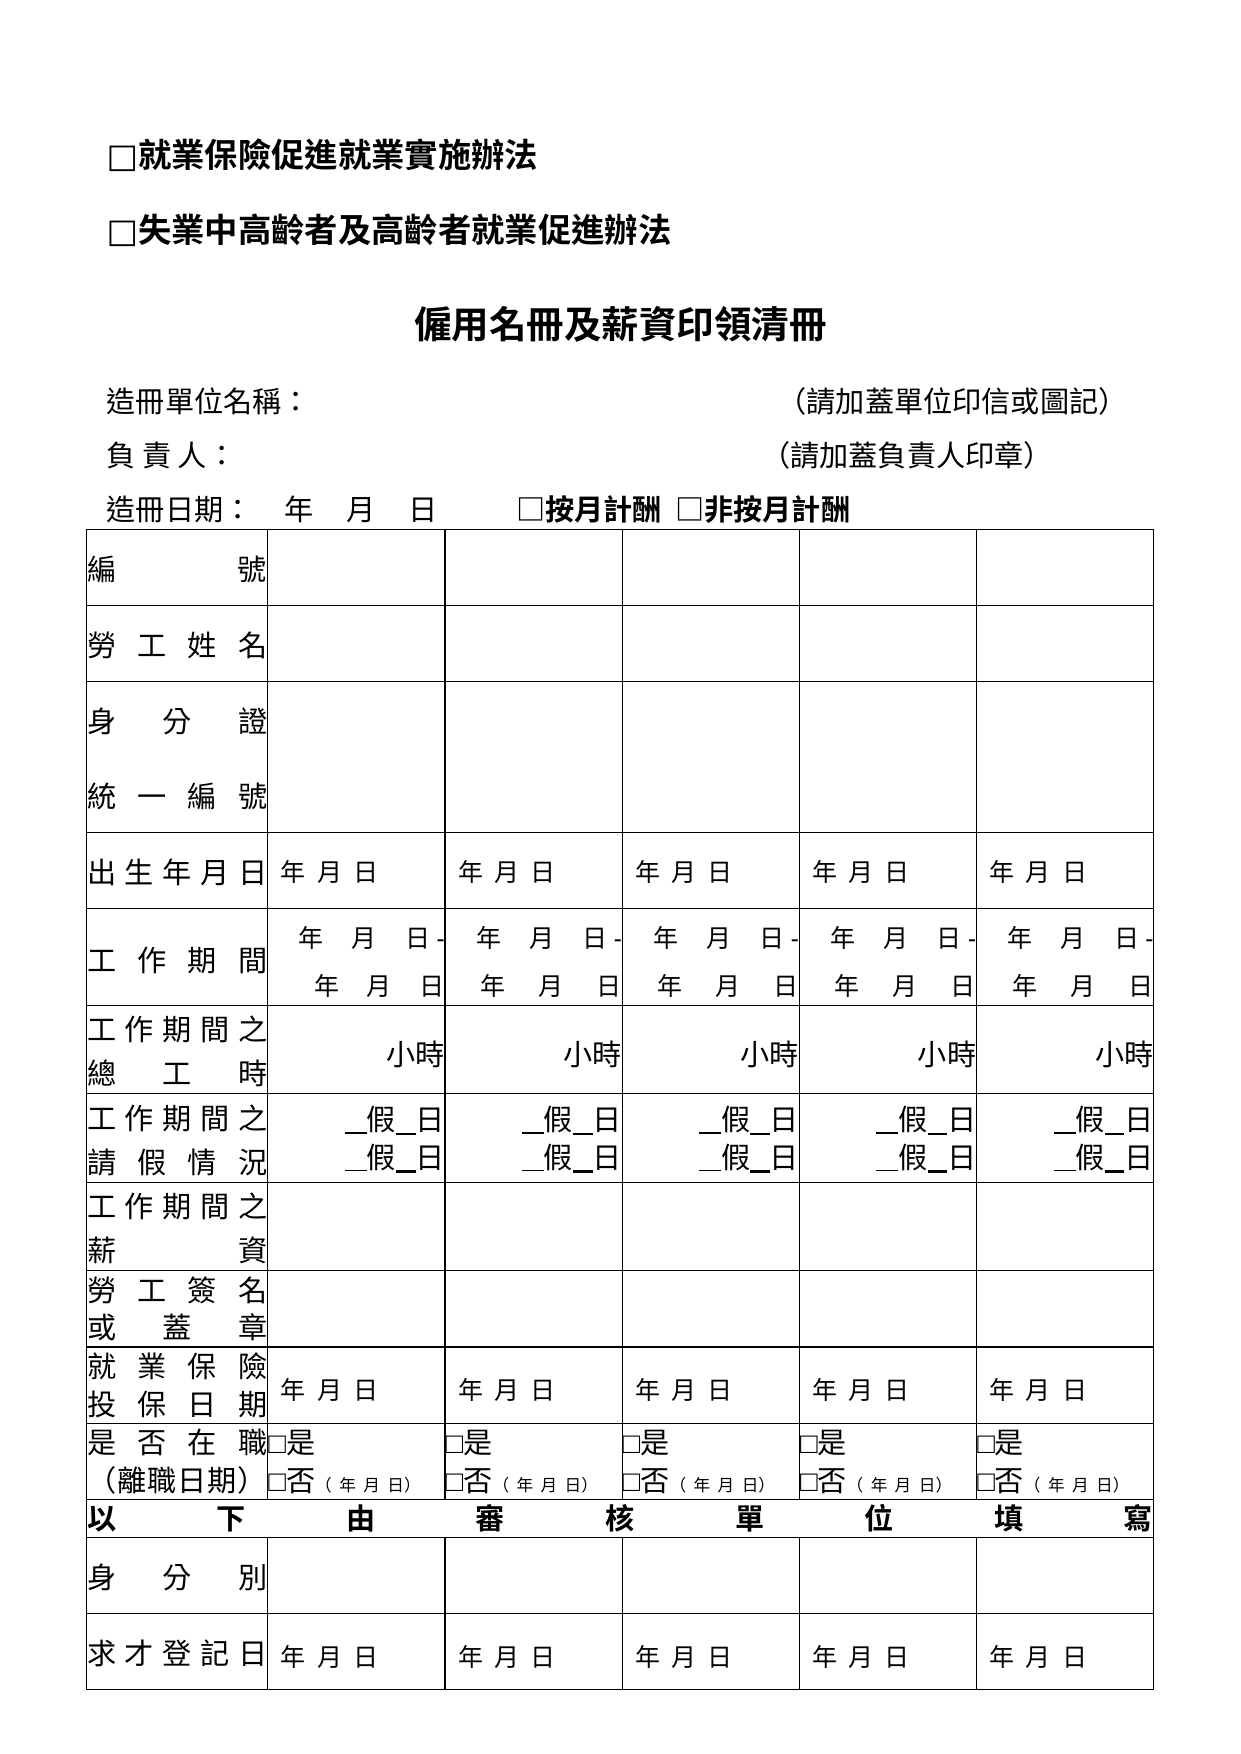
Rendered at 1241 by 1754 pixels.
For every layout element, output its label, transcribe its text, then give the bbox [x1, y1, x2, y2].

table_cell 身分別 [87, 1538, 267, 1613]
table_cell 年 月 日- 年 月 日 [800, 909, 976, 1005]
table_cell [977, 1271, 1153, 1346]
table_cell 年 月 日- 年 月 日 [977, 909, 1153, 1005]
table_cell [623, 1183, 799, 1270]
table_cell 小時 [977, 1006, 1153, 1093]
table_cell [977, 1183, 1153, 1270]
text 僱用名冊及薪資印領清冊 [106, 284, 1134, 359]
table_cell 求才登記日 [87, 1614, 267, 1689]
table_cell 出生年月日 [87, 833, 267, 908]
table_cell [977, 606, 1153, 681]
table_cell [800, 1183, 976, 1270]
table_cell [623, 1538, 799, 1613]
table_cell [446, 606, 622, 681]
table_cell [268, 1271, 444, 1346]
table_cell [623, 682, 799, 832]
table_cell 年 月 日 [800, 1348, 976, 1422]
text 造冊日期： 年 月 日 □按月計酬 □非按月計酬 [106, 486, 1134, 529]
table_cell 年 月 日 [623, 1348, 799, 1422]
text □失業中高齡者及高齡者就業促進辦法 [106, 191, 1134, 266]
table_cell [800, 1538, 976, 1613]
table_cell 假 日 假 日 [268, 1094, 444, 1182]
text 造冊單位名稱： （請加蓋單位印信或圖記） [106, 369, 1134, 423]
table_header 編 號 [87, 530, 267, 605]
table_cell 年 月 日 [446, 1348, 622, 1422]
table_cell 勞工姓名 [87, 606, 267, 681]
table_cell 假 日 假 日 [446, 1094, 622, 1182]
table_cell [800, 682, 976, 832]
table_cell 年 月 日 [268, 1614, 444, 1689]
table_cell 年 月 日- 年 月 日 [268, 909, 444, 1005]
table_cell [977, 1538, 1153, 1613]
table_cell 年 月 日 [977, 833, 1153, 908]
table_cell 年 月 日 [977, 1348, 1153, 1422]
table_cell 假 日 假 日 [800, 1094, 976, 1182]
table_cell [268, 606, 444, 681]
table_cell 工作期間 [87, 909, 267, 1005]
table_cell [446, 1271, 622, 1346]
table_cell 年 月 日 [623, 1614, 799, 1689]
table_cell [268, 1183, 444, 1270]
table_cell 工作期間之 薪資 [87, 1183, 267, 1270]
text 負 責 人： （請加蓋負責人印章） [106, 423, 1134, 477]
table_cell 年 月 日- 年 月 日 [446, 909, 622, 1005]
table_cell [623, 606, 799, 681]
table_cell 勞工簽名 或蓋章 [87, 1271, 267, 1346]
table_header [800, 530, 976, 605]
table_cell 工作期間之 總工時 [87, 1006, 267, 1093]
table_cell 就業保險 投保日期 [87, 1348, 267, 1422]
table_cell 假 日 假 日 [623, 1094, 799, 1182]
table_cell 假 日 假 日 [977, 1094, 1153, 1182]
table_cell 年 月 日 [268, 833, 444, 908]
table_cell □是 □否（ 年 月 日） [268, 1424, 444, 1498]
table_header [977, 530, 1153, 605]
table_cell 年 月 日- 年 月 日 [623, 909, 799, 1005]
text □就業保險促進就業實施辦法 [106, 116, 1134, 191]
table_cell [800, 606, 976, 681]
table_cell 小時 [623, 1006, 799, 1093]
table_cell [446, 1183, 622, 1270]
table_cell 是否在職 （離職日期） [87, 1424, 267, 1498]
table_cell [977, 682, 1153, 832]
table_cell [623, 1271, 799, 1346]
table_header [623, 530, 799, 605]
table_cell 小時 [800, 1006, 976, 1093]
table_cell [268, 1538, 444, 1613]
table_cell 年 月 日 [446, 1614, 622, 1689]
table_header [446, 530, 622, 605]
table_cell 年 月 日 [800, 1614, 976, 1689]
table_cell [446, 1538, 622, 1613]
table_cell 以下由審核單位填寫 [87, 1500, 1153, 1537]
table_cell □是 □否（ 年 月 日） [800, 1424, 976, 1498]
table_cell 身分證 統一編號 [87, 682, 267, 832]
table_header [268, 530, 444, 605]
table_cell 年 月 日 [977, 1614, 1153, 1689]
table_cell □是 □否（ 年 月 日） [446, 1424, 622, 1498]
table_cell 年 月 日 [446, 833, 622, 908]
table_cell 年 月 日 [623, 833, 799, 908]
table_cell 年 月 日 [800, 833, 976, 908]
table_cell 小時 [268, 1006, 444, 1093]
table_cell □是 □否（ 年 月 日） [623, 1424, 799, 1498]
table_cell [268, 682, 444, 832]
table_cell 小時 [446, 1006, 622, 1093]
table_cell 工作期間之 請假情況 [87, 1094, 267, 1182]
table_cell 年 月 日 [268, 1348, 444, 1422]
table_cell [446, 682, 622, 832]
table_cell □是 □否（ 年 月 日） [977, 1424, 1153, 1498]
table_cell [800, 1271, 976, 1346]
